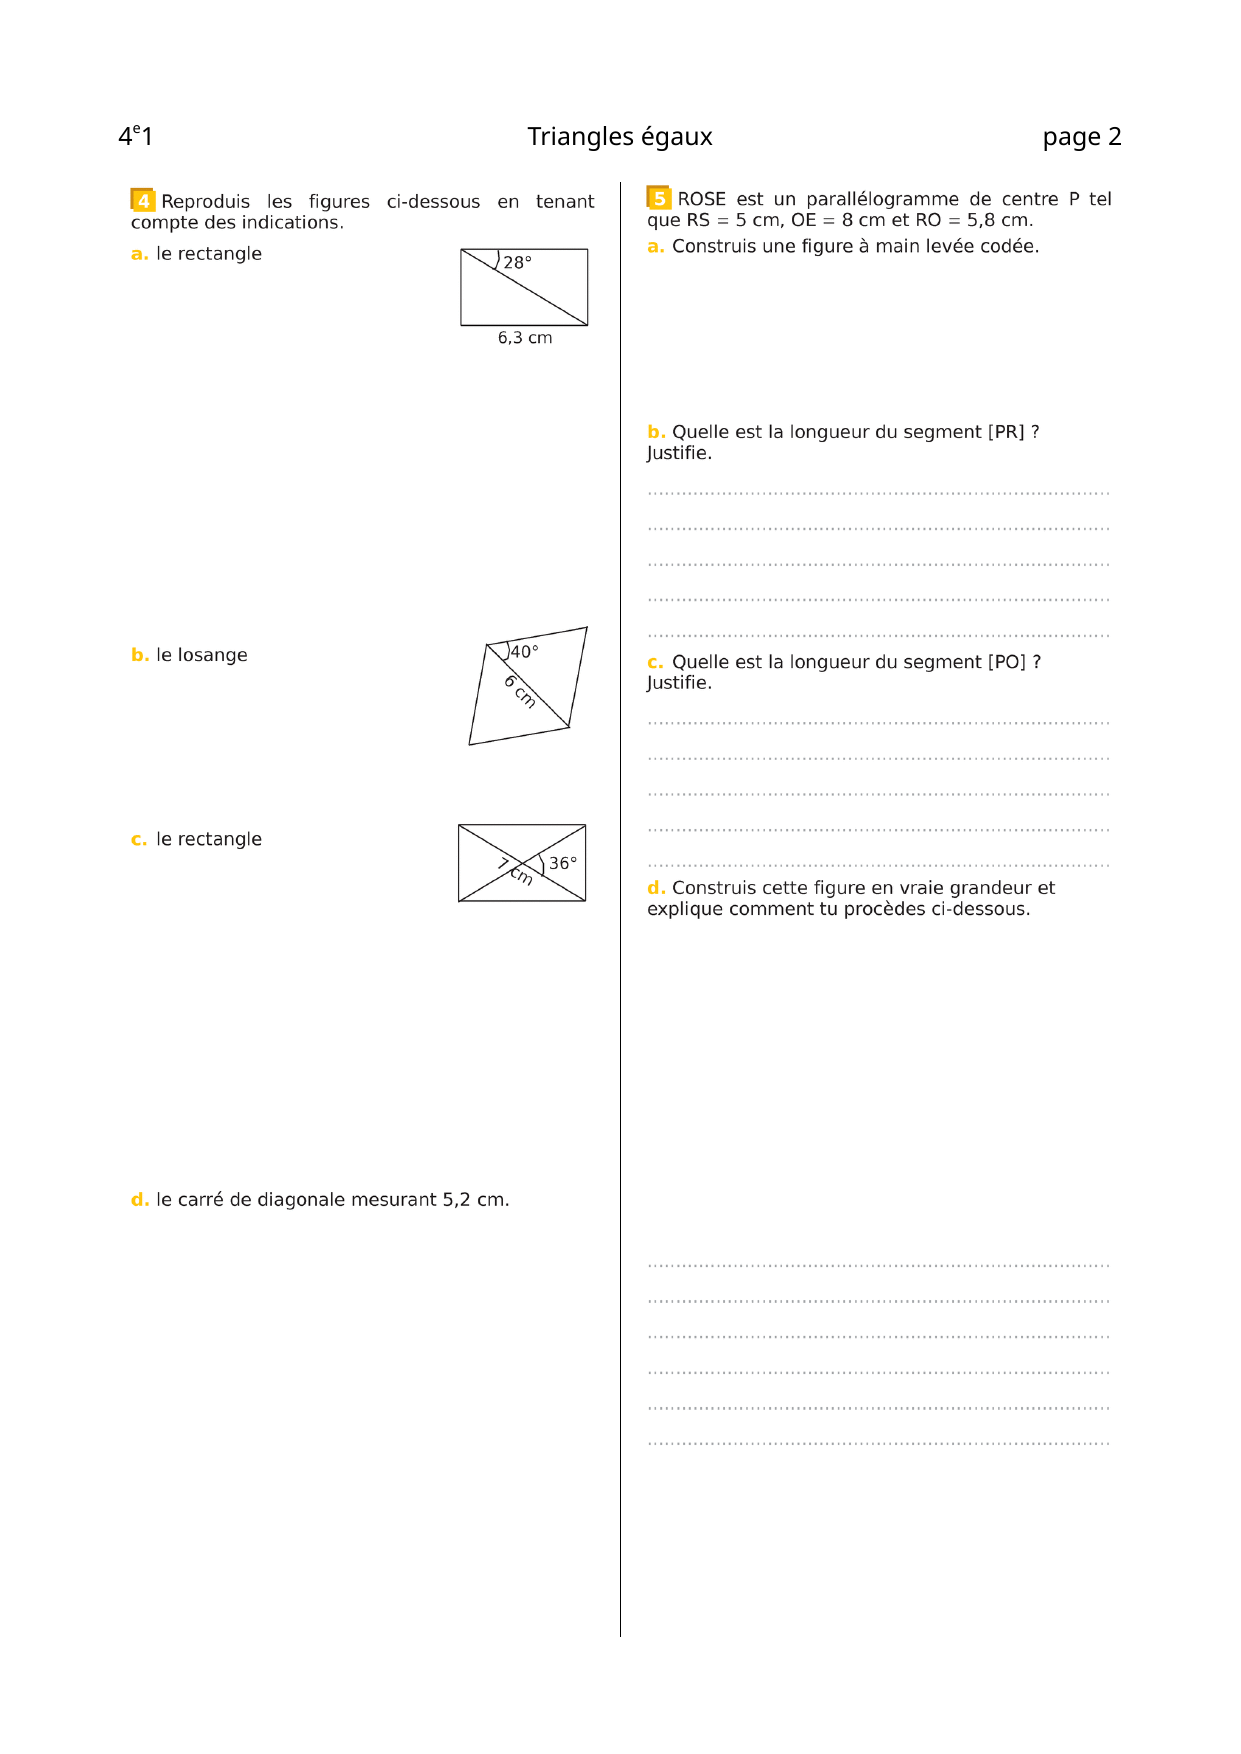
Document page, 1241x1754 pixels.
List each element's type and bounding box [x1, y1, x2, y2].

picture [634, 181, 1123, 1455]
picture [118, 181, 606, 1450]
